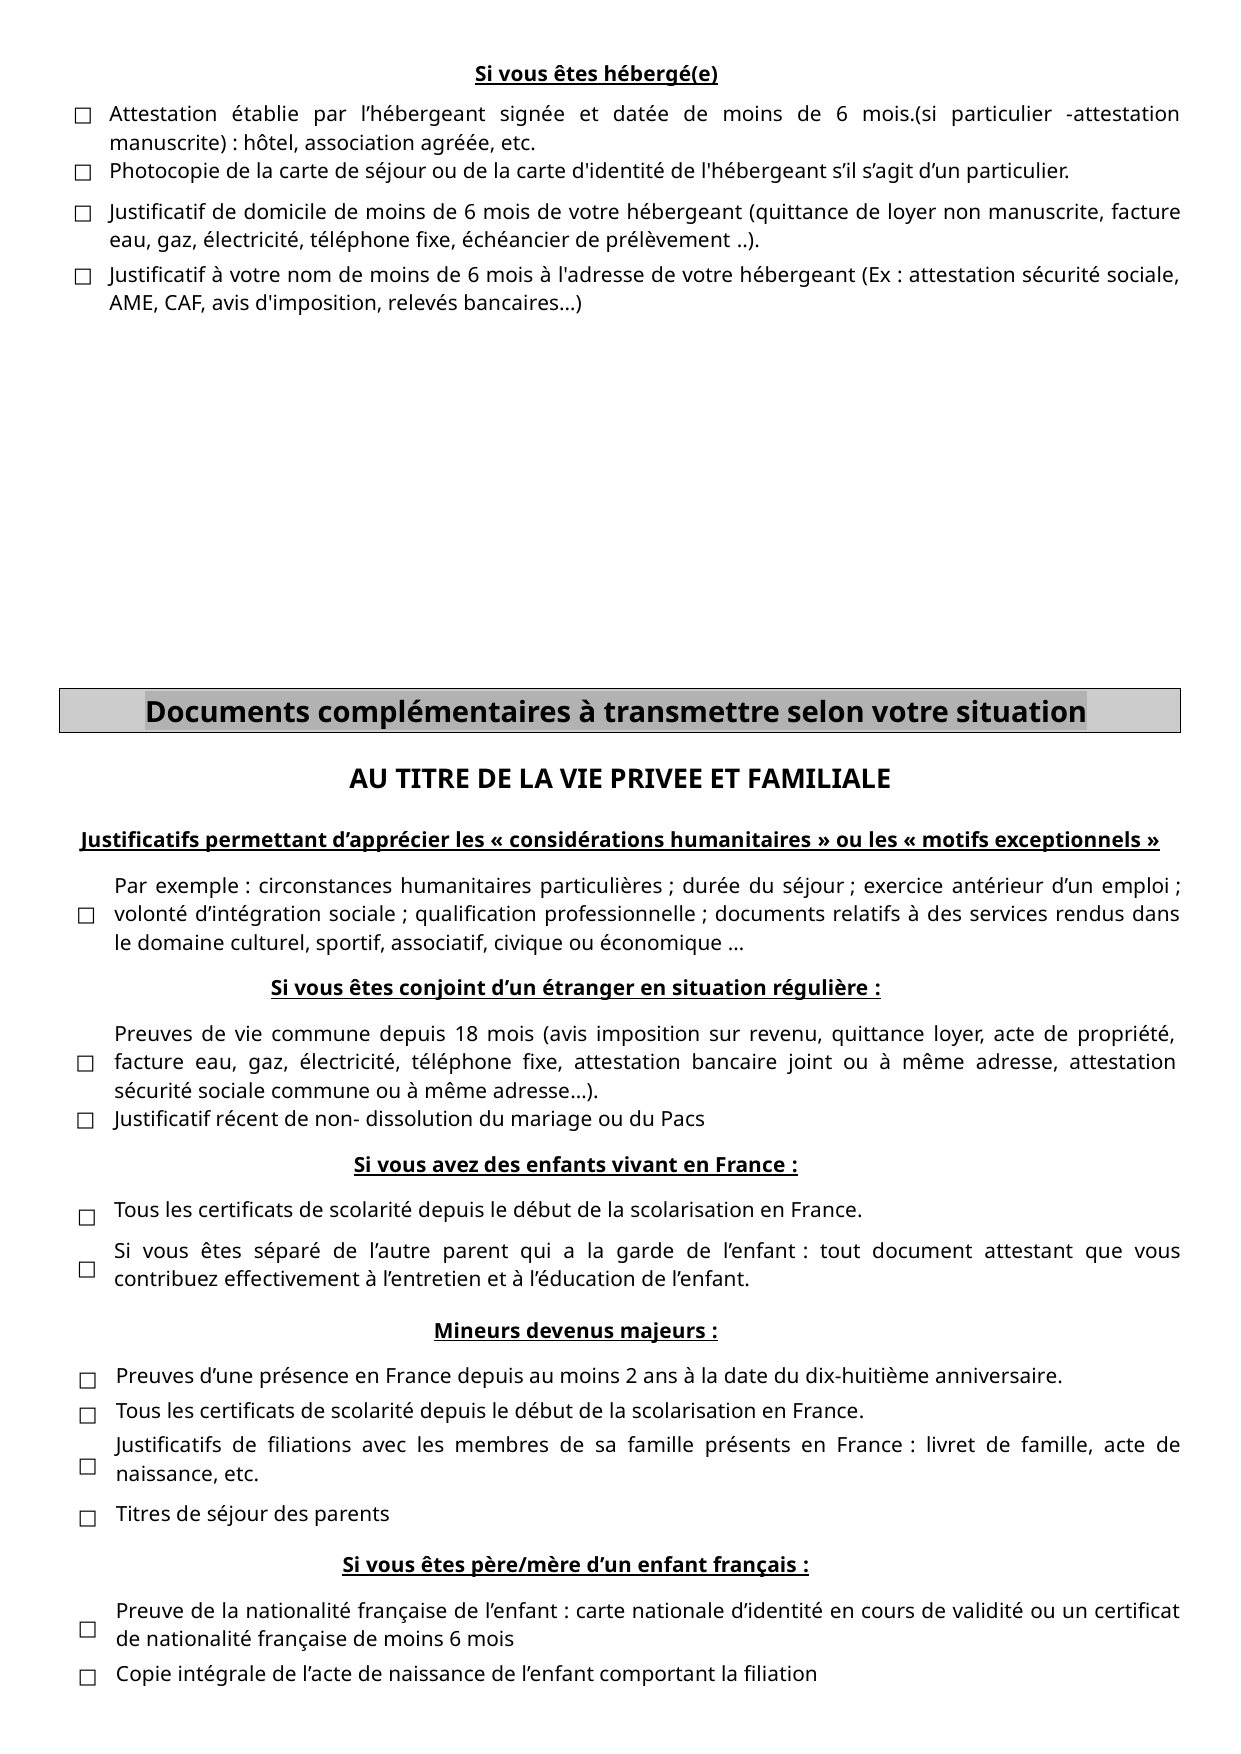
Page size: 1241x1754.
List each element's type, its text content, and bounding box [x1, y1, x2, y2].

text Justificatifs permettant d’apprécier les « considérations humanitaires » ou les « motifs exceptionnels » [59, 825, 1181, 854]
table_cell □ [56, 260, 109, 688]
table_cell □ [60, 1499, 116, 1533]
table_cell Justificatifs de filiations avec les membres de sa famille présents en France : livret de famille, acte de naissance, etc. [116, 1430, 1181, 1499]
table_cell Titres de séjour des parents [116, 1499, 1181, 1533]
table_header Preuves de vie commune depuis 18 mois (avis imposition sur revenu, quittance loyer, acte de propriété, facture eau, gaz, électricité, téléphone fixe, attestation bancaire joint ou à même adresse, attestation sécurité sociale commune ou à même adresse…). [114, 1019, 1178, 1104]
text Mineurs devenus majeurs : [0, 1316, 1181, 1344]
table_header Attestation établie par l’hébergeant signée et datée de moins de 6 mois.(si particulier -attestation manuscrite) : hôtel, association agréée, etc. [109, 99, 1183, 156]
table_cell □ [60, 1430, 116, 1499]
table_cell □ [60, 1659, 116, 1693]
table_cell □ [60, 1396, 116, 1430]
table_cell Justificatif à votre nom de moins de 6 mois à l'adresse de votre hébergeant (Ex : attestation sécurité sociale, AME, CAF, avis d'imposition, relevés bancaires…) [109, 260, 1183, 688]
text AU TITRE DE LA VIE PRIVEE ET FAMILIALE [59, 759, 1181, 797]
text Si vous avez des enfants vivant en France : [0, 1150, 1181, 1178]
table_cell Justificatif récent de non- dissolution du mariage ou du Pacs [114, 1104, 1178, 1133]
text Si vous êtes conjoint d’un étranger en situation régulière : [0, 973, 1181, 1002]
table_cell Si vous êtes séparé de l’autre parent qui a la garde de l’enfant : tout document attestant que vous contribuez effectivement à l’entretien et à l’éducation de l’enfant. [114, 1236, 1181, 1299]
table_header □ [60, 1195, 114, 1236]
table_header Par exemple : circonstances humanitaires particulières ; durée du séjour ; exercice antérieur d’un emploi ; volonté d’intégration sociale ; qualification professionnelle ; documents relatifs à des services rendus dans le domaine culturel, sportif, associatif, civique ou économique … [114, 871, 1181, 956]
table_cell □ [56, 1104, 114, 1133]
table_cell □ [56, 156, 109, 197]
table_cell □ [56, 197, 109, 260]
table_cell Copie intégrale de l’acte de naissance de l’enfant comportant la filiation [116, 1659, 1181, 1693]
text Si vous êtes hébergé(e) [12, 59, 1181, 88]
table_header □ [56, 99, 109, 156]
text Si vous êtes père/mère d’un enfant français : [0, 1550, 1181, 1579]
table_header Preuves d’une présence en France depuis au moins 2 ans à la date du dix-huitième anniversaire. [116, 1361, 1181, 1396]
table_cell Photocopie de la carte de séjour ou de la carte d'identité de l'hébergeant s’il s’agit d’un particulier. [109, 156, 1183, 197]
table_header □ [56, 1019, 114, 1104]
table_header □ [58, 871, 114, 956]
table_header □ [60, 1596, 116, 1658]
table_header Tous les certificats de scolarité depuis le début de la scolarisation en France. [114, 1195, 1181, 1236]
text Documents complémentaires à transmettre selon votre situation [60, 689, 1180, 732]
table_header □ [60, 1361, 116, 1396]
table_header Preuve de la nationalité française de l’enfant : carte nationale d’identité en cours de validité ou un certificat de nationalité française de moins 6 mois [116, 1596, 1181, 1658]
table_cell □ [60, 1236, 114, 1299]
table_cell Tous les certificats de scolarité depuis le début de la scolarisation en France. [116, 1396, 1181, 1430]
table_cell Justificatif de domicile de moins de 6 mois de votre hébergeant (quittance de loyer non manuscrite, facture eau, gaz, électricité, téléphone fixe, échéancier de prélèvement ..). [109, 197, 1183, 260]
